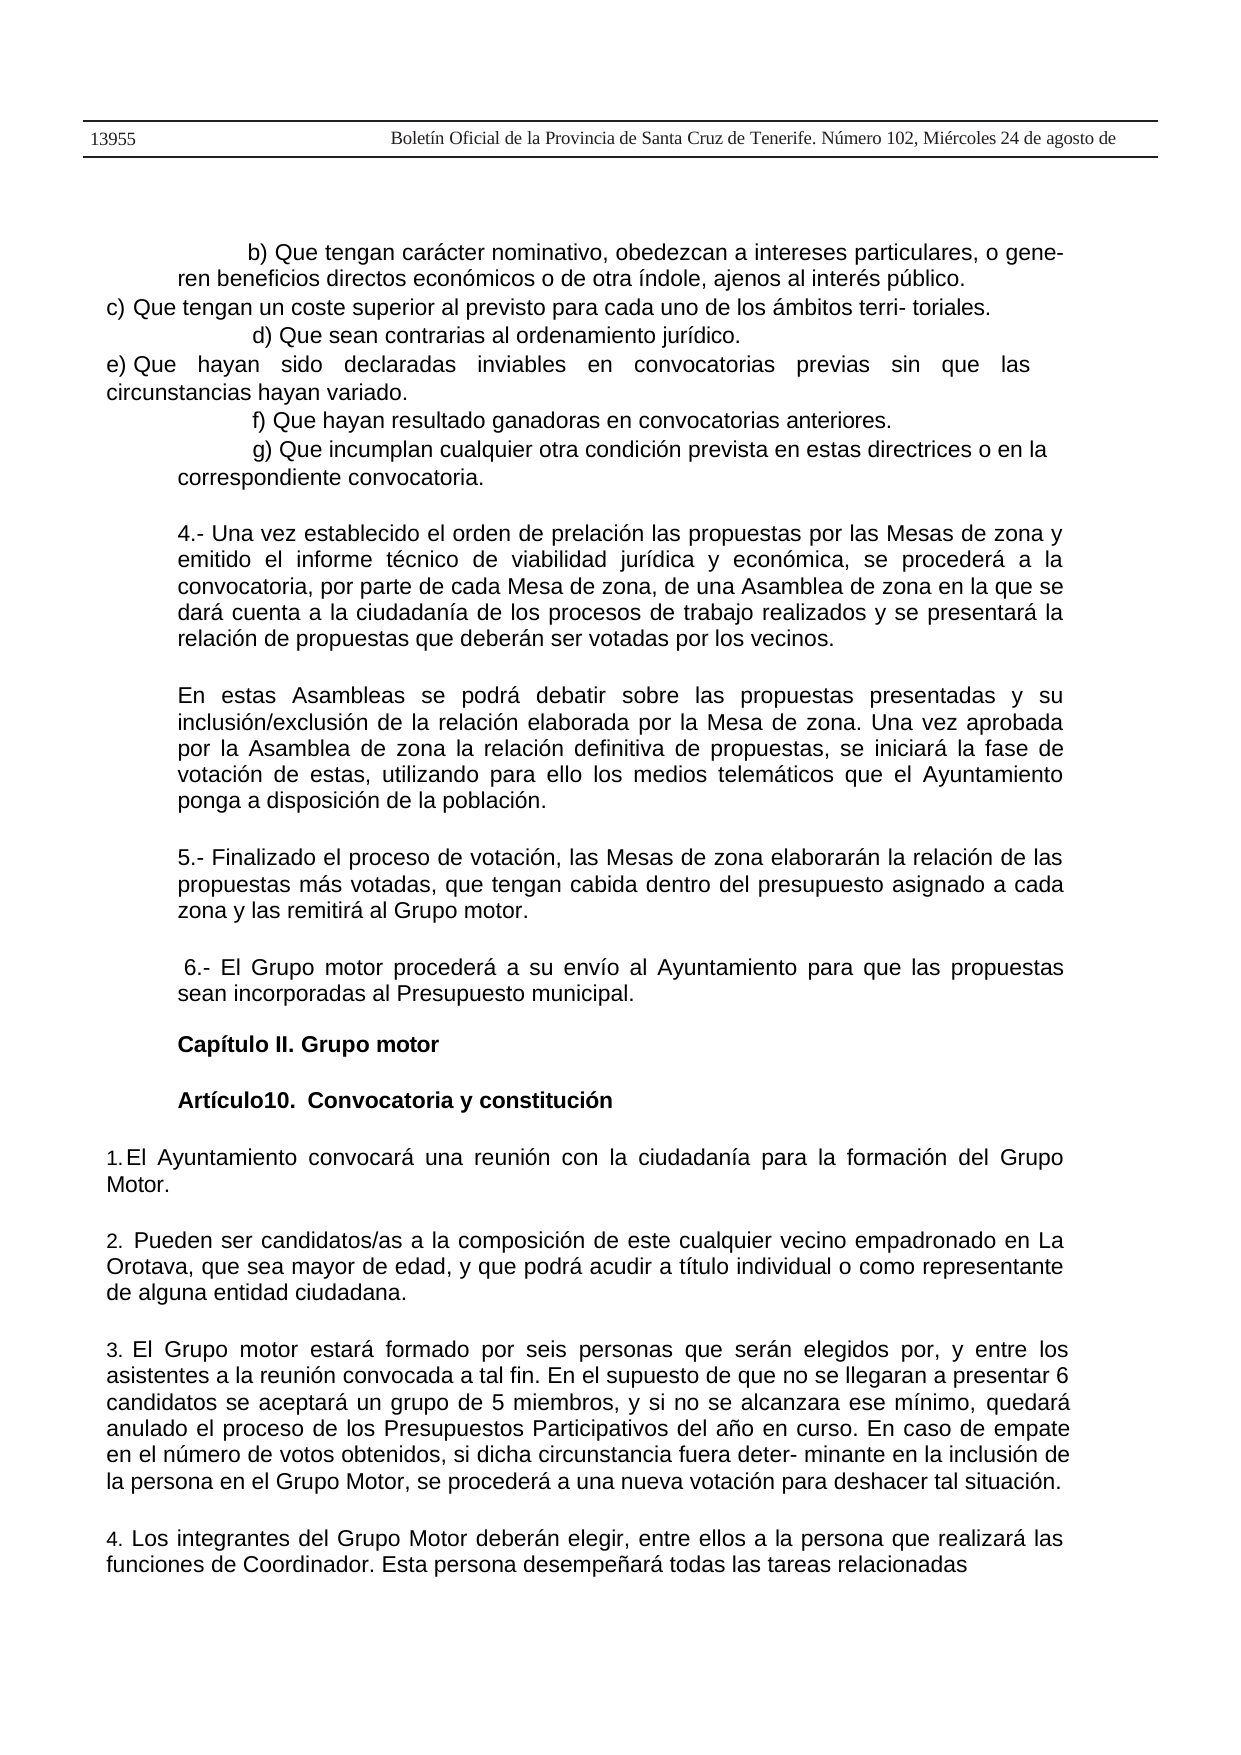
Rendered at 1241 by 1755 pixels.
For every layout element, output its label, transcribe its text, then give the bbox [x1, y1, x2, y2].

list Que hayan resultado ganadoras en convocatorias anteriores. [252, 407, 1134, 433]
list El Grupo motor estará formado por seis personas que serán elegidos por, y entre los asistentes a la reunión convocada a tal fin. En el supuesto de que no se llegaran a presentar 6 candidatos se aceptará un grupo de 5 miembros, y si no se alcanzara ese mínimo, quedará anulado el proceso de los Presupuestos Participativos del año en curso. En caso de empate en el número de votos obtenidos, si dicha circunstancia fuera deter- minante en la inclusión de la persona en el Grupo Motor, se procederá a una nueva votación para deshacer tal situación. [106, 1336, 1070, 1494]
text 6.- El Grupo motor procederá a su envío al Ayuntamiento para que las propuestas sean incorporadas al Presupuesto municipal. [177, 954, 1064, 1007]
list Que tengan carácter nominativo, obedezcan a intereses particulares, o gene- ren beneficios directos económicos o de otra índole, ajenos al interés público. [177, 239, 1064, 292]
subtitle Capítulo II. Grupo motor [177, 1031, 1134, 1057]
list Pueden ser candidatos/as a la composición de este cualquier vecino empadronado en La Orotava, que sea mayor de edad, y que podrá acudir a título individual o como representante de alguna entidad ciudadana. [106, 1227, 1064, 1306]
list El Ayuntamiento convocará una reunión con la ciudadanía para la formación del Grupo Motor. [106, 1144, 1064, 1197]
list Que incumplan cualquier otra condición prevista en estas directrices o en la correspondiente convocatoria. [177, 436, 1048, 490]
text 4.- Una vez establecido el orden de prelación las propuestas por las Mesas de zona y emitido el informe técnico de viabilidad jurídica y económica, se procederá a la convocatoria, por parte de cada Mesa de zona, de una Asamblea de zona en la que se dará cuenta a la ciudadanía de los procesos de trabajo realizados y se presentará la relación de propuestas que deberán ser votadas por los vecinos. [177, 520, 1064, 652]
text En estas Asambleas se podrá debatir sobre las propuestas presentadas y su inclusión/exclusión de la relación elaborada por la Mesa de zona. Una vez aprobada por la Asamblea de zona la relación definitiva de propuestas, se iniciará la fase de votación de estas, utilizando para ello los medios telemáticos que el Ayuntamiento ponga a disposición de la población. [177, 682, 1064, 814]
list Que tengan un coste superior al previsto para cada uno de los ámbitos terri- toriales. [106, 294, 1064, 320]
list Que sean contrarias al ordenamiento jurídico. [252, 322, 1134, 349]
list Los integrantes del Grupo Motor deberán elegir, entre ellos a la persona que realizará las funciones de Coordinador. Esta persona desempeñará todas las tareas relacionadas [106, 1524, 1064, 1577]
text Artículo10. Convocatoria y constitución [177, 1087, 1134, 1114]
list Que hayan sido declaradas inviables en convocatorias previas sin que las circunstancias hayan variado. [106, 351, 1030, 405]
text 5.- Finalizado el proceso de votación, las Mesas de zona elaborarán la relación de las propuestas más votadas, que tengan cabida dentro del presupuesto asignado a cada zona y las remitirá al Grupo motor. [177, 844, 1064, 923]
